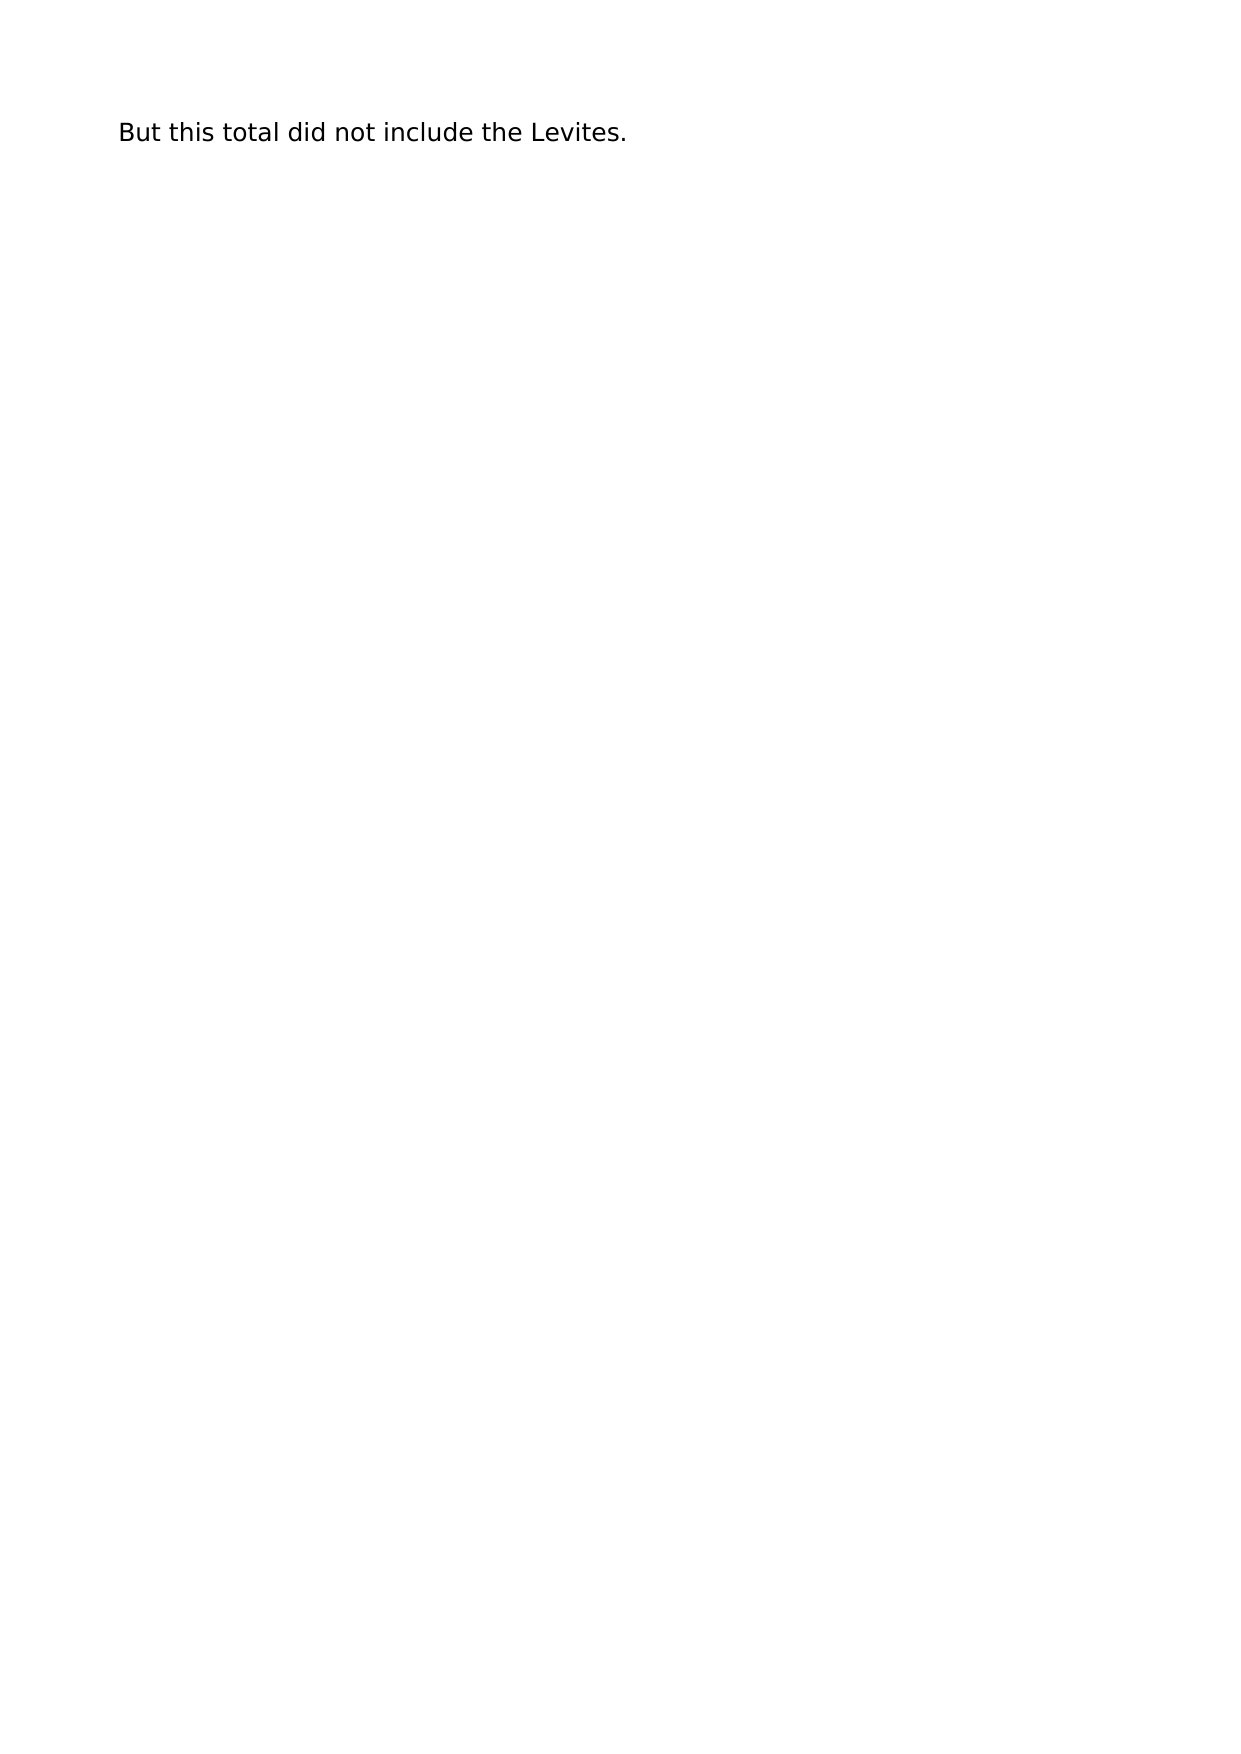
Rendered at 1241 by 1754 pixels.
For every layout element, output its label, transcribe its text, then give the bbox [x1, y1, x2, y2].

text But this total did not include the Levites. [118, 118, 1122, 147]
